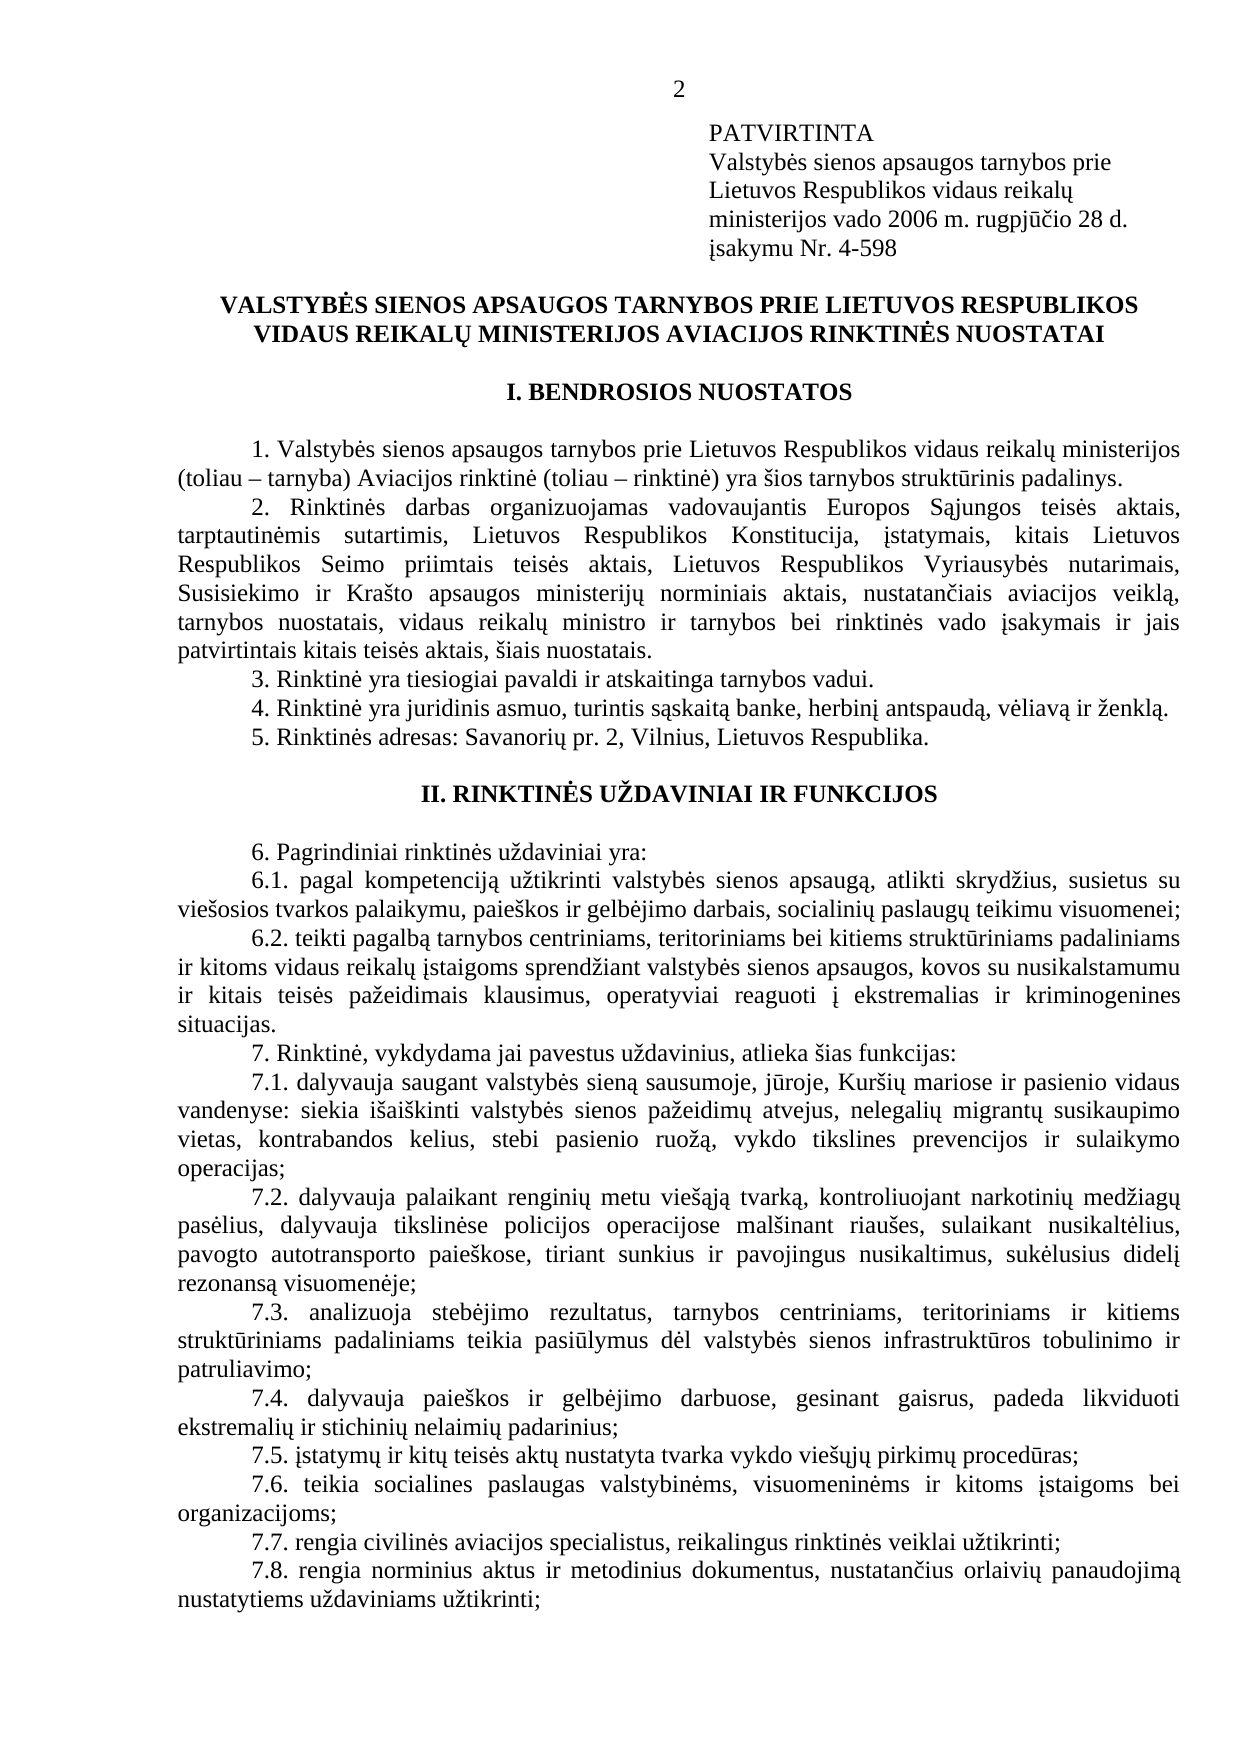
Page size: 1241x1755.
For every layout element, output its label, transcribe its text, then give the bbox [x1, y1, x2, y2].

text Valstybės sienos apsaugos tarnybos prie [177, 147, 1181, 176]
text 4. Rinktinė yra juridinis asmuo, turintis sąskaitą banke, herbinį antspaudą, vėliavą ir ženklą. [177, 693, 1181, 722]
text įsakymu Nr. 4-598 [177, 233, 1181, 262]
text 7.3. analizuoja stebėjimo rezultatus, tarnybos centriniams, teritoriniams ir kitiems struktūriniams padaliniams teikia pasiūlymus dėl valstybės sienos infrastruktūros tobulinimo ir patruliavimo; [177, 1297, 1181, 1383]
text II. RINKTINĖS UŽDAVINIAI IR FUNKCIJOS [177, 779, 1181, 808]
text 6. Pagrindiniai rinktinės uždaviniai yra: [177, 837, 1181, 866]
text 7.1. dalyvauja saugant valstybės sieną sausumoje, jūroje, Kuršių mariose ir pasienio vidaus vandenyse: siekia išaiškinti valstybės sienos pažeidimų atvejus, nelegalių migrantų susikaupimo vietas, kontrabandos kelius, stebi pasienio ruožą, vykdo tikslines prevencijos ir sulaikymo operacijas; [177, 1067, 1181, 1182]
text 2. Rinktinės darbas organizuojamas vadovaujantis Europos Sąjungos teisės aktais, tarptautinėmis sutartimis, Lietuvos Respublikos Konstitucija, įstatymais, kitais Lietuvos Respublikos Seimo priimtais teisės aktais, Lietuvos Respublikos Vyriausybės nutarimais, Susisiekimo ir Krašto apsaugos ministerijų norminiais aktais, nustatančiais aviacijos veiklą, tarnybos nuostatais, vidaus reikalų ministro ir tarnybos bei rinktinės vado įsakymais ir jais patvirtintais kitais teisės aktais, šiais nuostatais. [177, 492, 1181, 664]
text PATVIRTINTA [709, 118, 1181, 147]
text 1. Valstybės sienos apsaugos tarnybos prie Lietuvos Respublikos vidaus reikalų ministerijos (toliau – tarnyba) Aviacijos rinktinė (toliau – rinktinė) yra šios tarnybos struktūrinis padalinys. [177, 434, 1181, 492]
text 5. Rinktinės adresas: Savanorių pr. 2, Vilnius, Lietuvos Respublika. [177, 722, 1181, 751]
text 7. Rinktinė, vykdydama jai pavestus uždavinius, atlieka šias funkcijas: [177, 1038, 1181, 1067]
text Lietuvos Respublikos vidaus reikalų [177, 176, 1181, 204]
text VALSTYBĖS SIENOS APSAUGOS TARNYBOS PRIE LIETUVOS RESPUBLIKOS VIDAUS REIKALŲ MINISTERIJOS AVIACIJOS RINKTINĖS NUOSTATAI [177, 291, 1181, 348]
text 6.2. teikti pagalbą tarnybos centriniams, teritoriniams bei kitiems struktūriniams padaliniams ir kitoms vidaus reikalų įstaigoms sprendžiant valstybės sienos apsaugos, kovos su nusikalstamumu ir kitais teisės pažeidimais klausimus, operatyviai reaguoti į ekstremalias ir kriminogenines situacijas. [177, 923, 1181, 1038]
text 7.5. įstatymų ir kitų teisės aktų nustatyta tvarka vykdo viešųjų pirkimų procedūras; [177, 1441, 1181, 1469]
text ministerijos vado 2006 m. rugpjūčio 28 d. [177, 204, 1181, 233]
text 7.8. rengia norminius aktus ir metodinius dokumentus, nustatančius orlaivių panaudojimą nustatytiems uždaviniams užtikrinti; [177, 1556, 1181, 1613]
text 7.7. rengia civilinės aviacijos specialistus, reikalingus rinktinės veiklai užtikrinti; [177, 1527, 1181, 1556]
text 6.1. pagal kompetenciją užtikrinti valstybės sienos apsaugą, atlikti skrydžius, susietus su viešosios tvarkos palaikymu, paieškos ir gelbėjimo darbais, socialinių paslaugų teikimu visuomenei; [177, 866, 1181, 923]
text 3. Rinktinė yra tiesiogiai pavaldi ir atskaitinga tarnybos vadui. [177, 664, 1181, 693]
text 7.6. teikia socialines paslaugas valstybinėms, visuomeninėms ir kitoms įstaigoms bei organizacijoms; [177, 1469, 1181, 1527]
text 7.4. dalyvauja paieškos ir gelbėjimo darbuose, gesinant gaisrus, padeda likviduoti ekstremalių ir stichinių nelaimių padarinius; [177, 1383, 1181, 1441]
text 7.2. dalyvauja palaikant renginių metu viešąją tvarką, kontroliuojant narkotinių medžiagų pasėlius, dalyvauja tikslinėse policijos operacijose malšinant riaušes, sulaikant nusikaltėlius, pavogto autotransporto paieškose, tiriant sunkius ir pavojingus nusikaltimus, sukėlusius didelį rezonansą visuomenėje; [177, 1182, 1181, 1297]
text I. BENDROSIOS NUOSTATOS [177, 377, 1181, 406]
